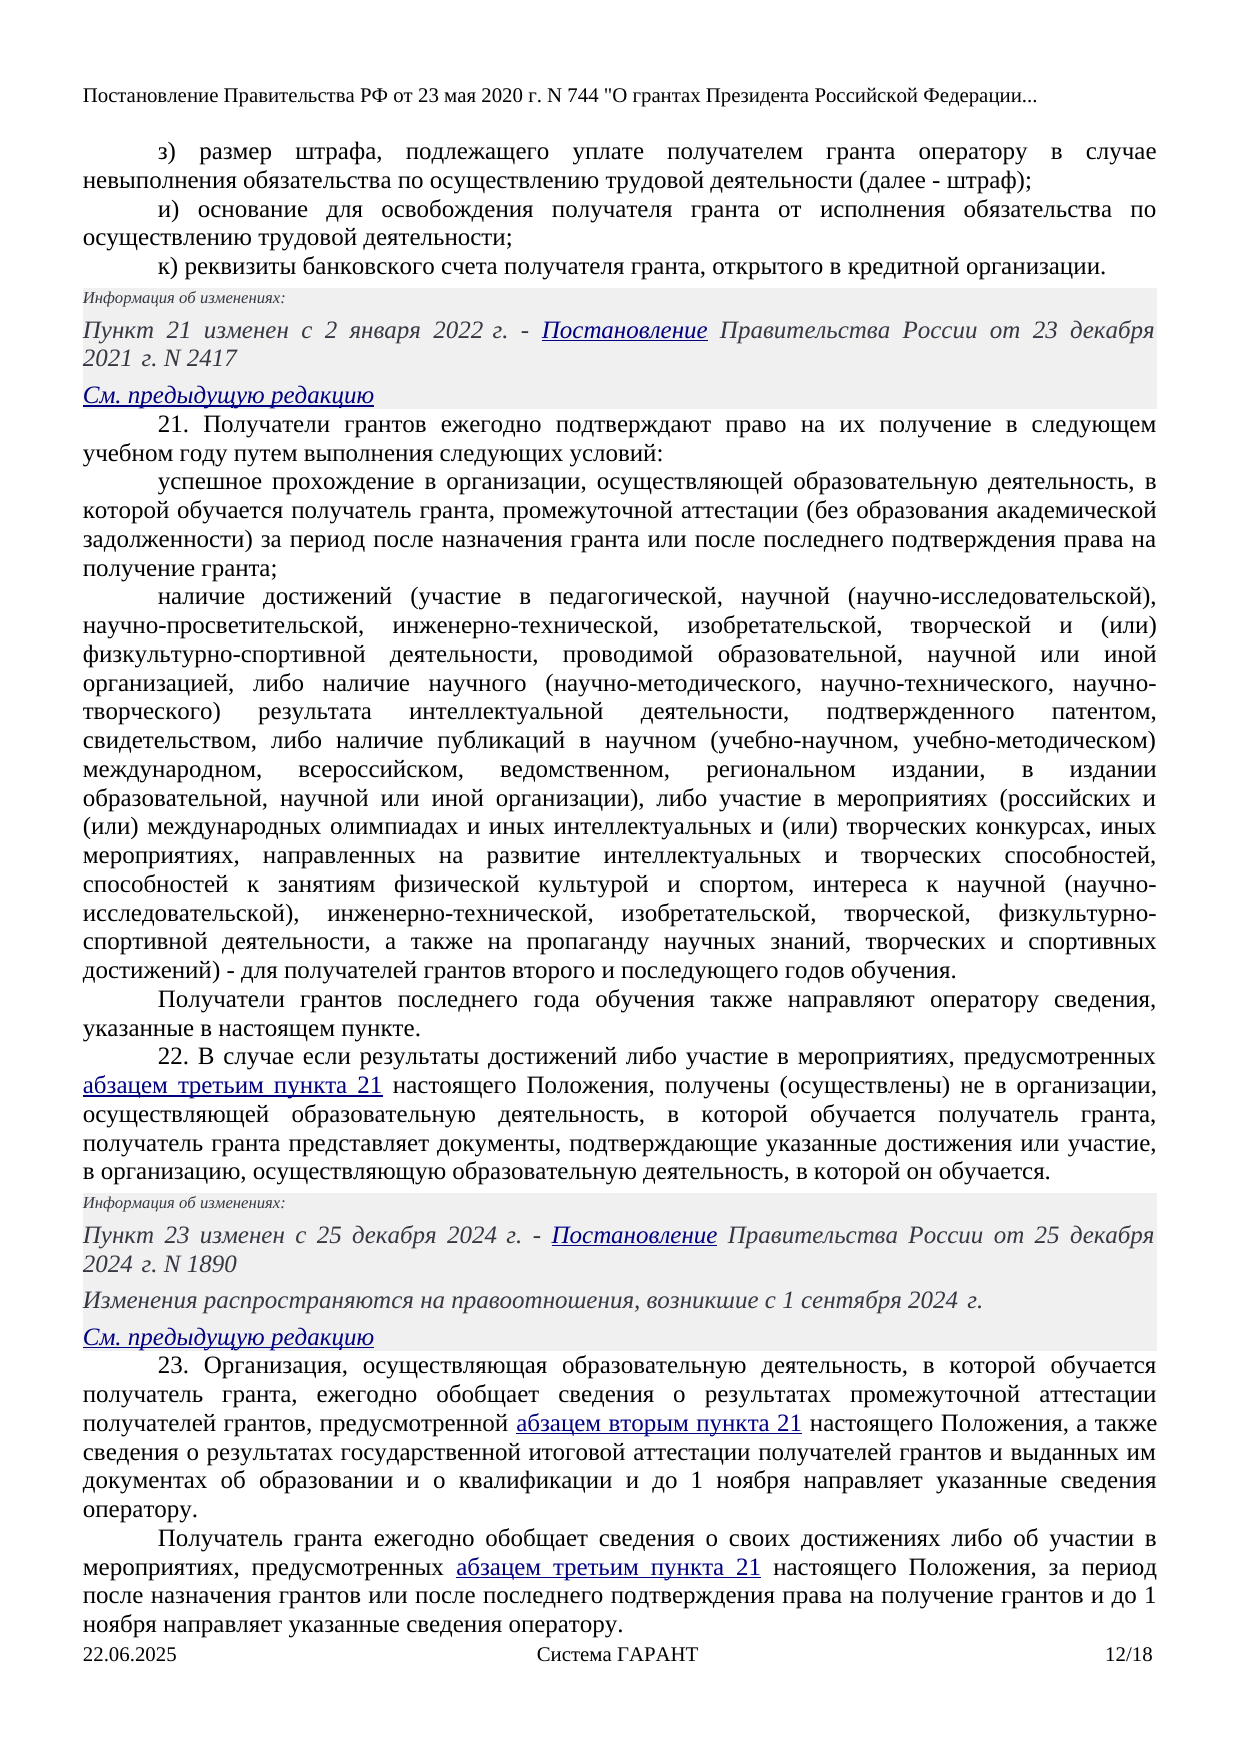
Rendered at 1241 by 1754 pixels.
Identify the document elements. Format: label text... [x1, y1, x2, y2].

text з) размер штрафа, подлежащего уплате получателем гранта оператору в случае невыполнения обязательства по осуществлению трудовой деятельности (далее - штраф); [83, 136, 1157, 194]
text 22. В случае если результаты достижений либо участие в мероприятиях, предусмотренных абзацем третьим пункта 21 настоящего Положения, получены (осуществлены) не в организации, осуществляющей образовательную деятельность, в которой обучается получатель гранта, получатель гранта представляет документы, подтверждающие указанные достижения или участие, в организацию, осуществляющую образовательную деятельность, в которой он обучается. [83, 1041, 1157, 1185]
text 23. Организация, осуществляющая образовательную деятельность, в которой обучается получатель гранта, ежегодно обобщает сведения о результатах промежуточной аттестации получателей грантов, предусмотренной абзацем вторым пункта 21 настоящего Положения, а также сведения о результатах государственной итоговой аттестации получателей грантов и выданных им документах об образовании и о квалификации и до 1 ноября направляет указанные сведения оператору. [83, 1351, 1157, 1523]
text успешное прохождение в организации, осуществляющей образовательную деятельность, в которой обучается получатель гранта, промежуточной аттестации (без образования академической задолженности) за период после назначения гранта или после последнего подтверждения права на получение гранта; [83, 466, 1157, 581]
text Информация об изменениях: [287, 1193, 1157, 1212]
text См. предыдущую редакцию [377, 380, 1157, 409]
text Изменения распространяются на правоотношения, возникшие с 1 сентября 2024 г. [985, 1285, 1157, 1314]
text Пункт 23 изменен с 25 декабря 2024 г. - Постановление Правительства России от 25 декабря 2024 г. N 1890 [239, 1220, 1157, 1277]
text См. предыдущую редакцию [377, 1322, 1157, 1351]
text и) основание для освобождения получателя гранта от исполнения обязательства по осуществлению трудовой деятельности; [83, 194, 1157, 251]
text Пункт 21 изменен с 2 января 2022 г. - Постановление Правительства России от 23 декабря 2021 г. N 2417 [83, 336, 1157, 372]
text Информация об изменениях: [287, 288, 1157, 307]
text наличие достижений (участие в педагогической, научной (научно-исследовательской), научно-просветительской, инженерно-технической, изобретательской, творческой и (или) физкультурно-спортивной деятельности, проводимой образовательной, научной или иной организацией, либо наличие научного (научно-методического, научно-технического, научно-творческого) результата интеллектуальной деятельности, подтвержденного патентом, свидетельством, либо наличие публикаций в научном (учебно-научном, учебно-методическом) международном, всероссийском, ведомственном, региональном издании, в издании образовательной, научной или иной организации), либо участие в мероприятиях (российских и (или) международных олимпиадах и иных интеллектуальных и (или) творческих конкурсах, иных мероприятиях, направленных на развитие интеллектуальных и творческих способностей, способностей к занятиям физической культурой и спортом, интереса к научной (научно-исследовательской), инженерно-технической, изобретательской, творческой, физкультурно-спортивной деятельности, а также на пропаганду научных знаний, творческих и спортивных достижений) - для получателей грантов второго и последующего годов обучения. [83, 581, 1157, 984]
text к) реквизиты банковского счета получателя гранта, открытого в кредитной организации. [83, 251, 1157, 280]
text Получатели грантов последнего года обучения также направляют оператору сведения, указанные в настоящем пункте. [83, 984, 1157, 1041]
text 21. Получатели грантов ежегодно подтверждают право на их получение в следующем учебном году путем выполнения следующих условий: [83, 409, 1157, 466]
text Получатель гранта ежегодно обобщает сведения о своих достижениях либо об участии в мероприятиях, предусмотренных абзацем третьим пункта 21 настоящего Положения, за период после назначения грантов или после последнего подтверждения права на получение грантов и до 1 ноября направляет указанные сведения оператору. [83, 1523, 1157, 1638]
